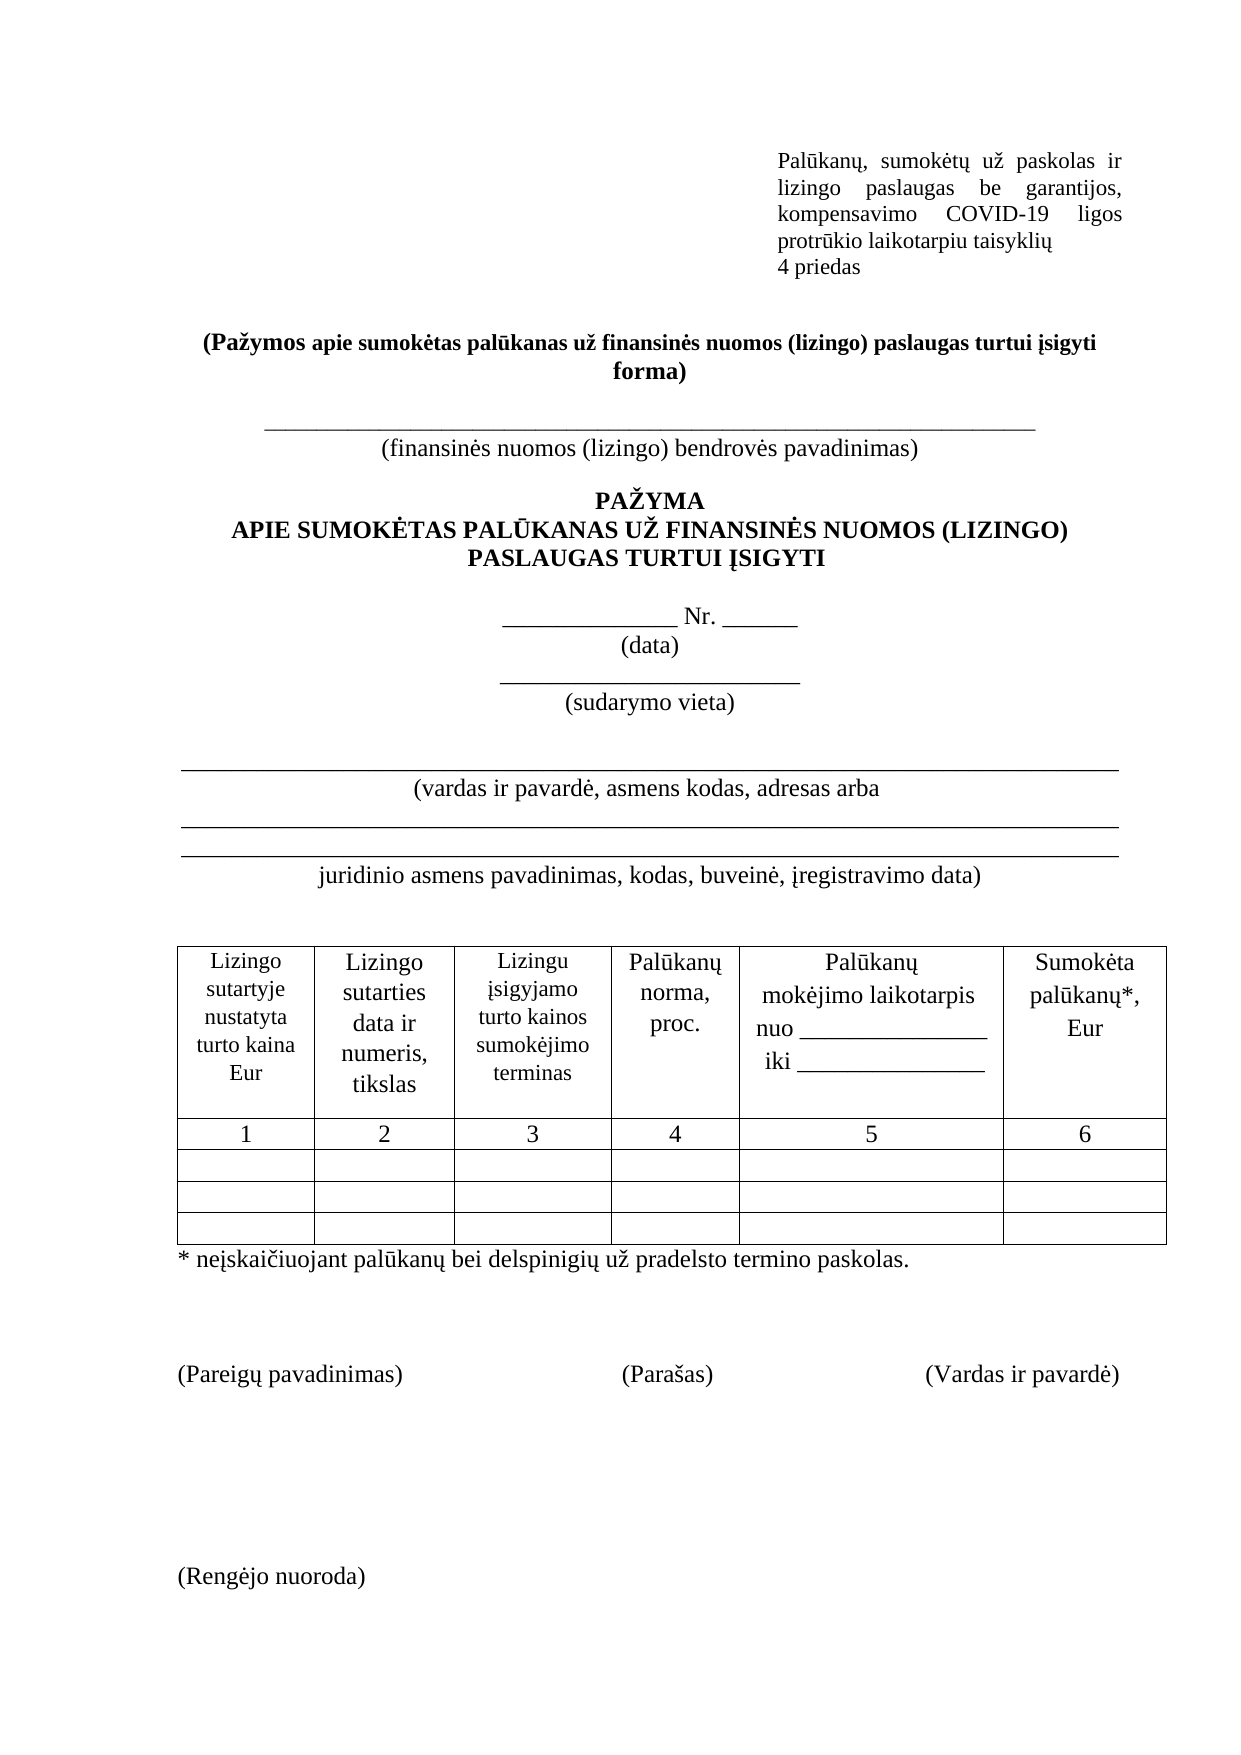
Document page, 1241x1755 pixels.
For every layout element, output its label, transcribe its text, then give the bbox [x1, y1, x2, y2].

text Palūkanų, sumokėtų už paskolas ir lizingo paslaugas be garantijos, kompensavimo COVID-19 ligos protrūkio laikotarpiu taisyklių [777, 148, 1122, 253]
table_cell [178, 1150, 314, 1181]
table_cell [612, 1182, 739, 1212]
table_cell [455, 1150, 611, 1181]
text (finansinės nuomos (lizingo) bendrovės pavadinimas) [177, 433, 1122, 462]
table_cell [612, 1213, 739, 1243]
table_cell [178, 1213, 314, 1243]
text ________________________ [177, 658, 1122, 687]
table_cell [455, 1213, 611, 1243]
table_cell 3 [455, 1119, 611, 1149]
table_cell [740, 1182, 1003, 1212]
text PAŽYMA [177, 486, 1122, 515]
text (vardas ir pavardė, asmens kodas, adresas arba [177, 773, 1122, 802]
table_header Palūkanų norma, proc. [612, 947, 739, 1118]
text ___________________________________________________________________________ [177, 745, 1122, 773]
table_header Palūkanų mokėjimo laikotarpis nuo _______________ iki _______________ [740, 947, 1003, 1118]
table_header Lizingo sutarties data ir numeris, tikslas [315, 947, 454, 1118]
text ___________________________________________________________________________ [177, 802, 1122, 831]
table_header Lizingu įsigyjamo turto kainos sumokėjimo terminas [455, 947, 611, 1118]
table_cell 4 [612, 1119, 739, 1149]
text (data) [177, 630, 1122, 658]
table_cell 6 [1004, 1119, 1166, 1149]
table_header Sumokėta palūkanų*, Eur [1004, 947, 1166, 1118]
text ______________ Nr. ______ [177, 601, 1122, 630]
text ___________________________________________________________________________ [177, 831, 1122, 860]
table_cell [1004, 1150, 1166, 1181]
table_cell [740, 1213, 1003, 1243]
text (Pažymos apie sumokėtas palūkanas už finansinės nuomos (lizingo) paslaugas turtui įsigyti forma) [177, 327, 1122, 385]
text __________________________________________________________________________ [177, 409, 1122, 433]
table_cell [455, 1182, 611, 1212]
table_cell [315, 1213, 454, 1243]
table_cell [315, 1150, 454, 1181]
text APIE SUMOKĖTAS PALŪKANAS UŽ FINANSINĖS NUOMOS (LIZINGO) PASLAUGAS TURTUI ĮSIGYTI [177, 515, 1122, 572]
table_cell [1004, 1182, 1166, 1212]
table_cell 5 [740, 1119, 1003, 1149]
table_cell 1 [178, 1119, 314, 1149]
text 4 priedas [777, 253, 1122, 279]
table_header Lizingo sutartyje nustatyta turto kaina Eur [178, 947, 314, 1118]
table_cell [740, 1150, 1003, 1181]
table_cell [1004, 1213, 1166, 1243]
table_cell [612, 1150, 739, 1181]
table_cell [315, 1182, 454, 1212]
text * neįskaičiuojant palūkanų bei delspinigių už pradelsto termino paskolas. [177, 1245, 1122, 1273]
text juridinio asmens pavadinimas, kodas, buveinė, įregistravimo data) [177, 860, 1122, 888]
table_cell 2 [315, 1119, 454, 1149]
table_cell [178, 1182, 314, 1212]
text (Pareigų pavadinimas) (Parašas) (Vardas ir pavardė) [177, 1359, 1122, 1388]
text (Rengėjo nuoroda) [177, 1561, 1122, 1589]
text (sudarymo vieta) [177, 687, 1122, 716]
